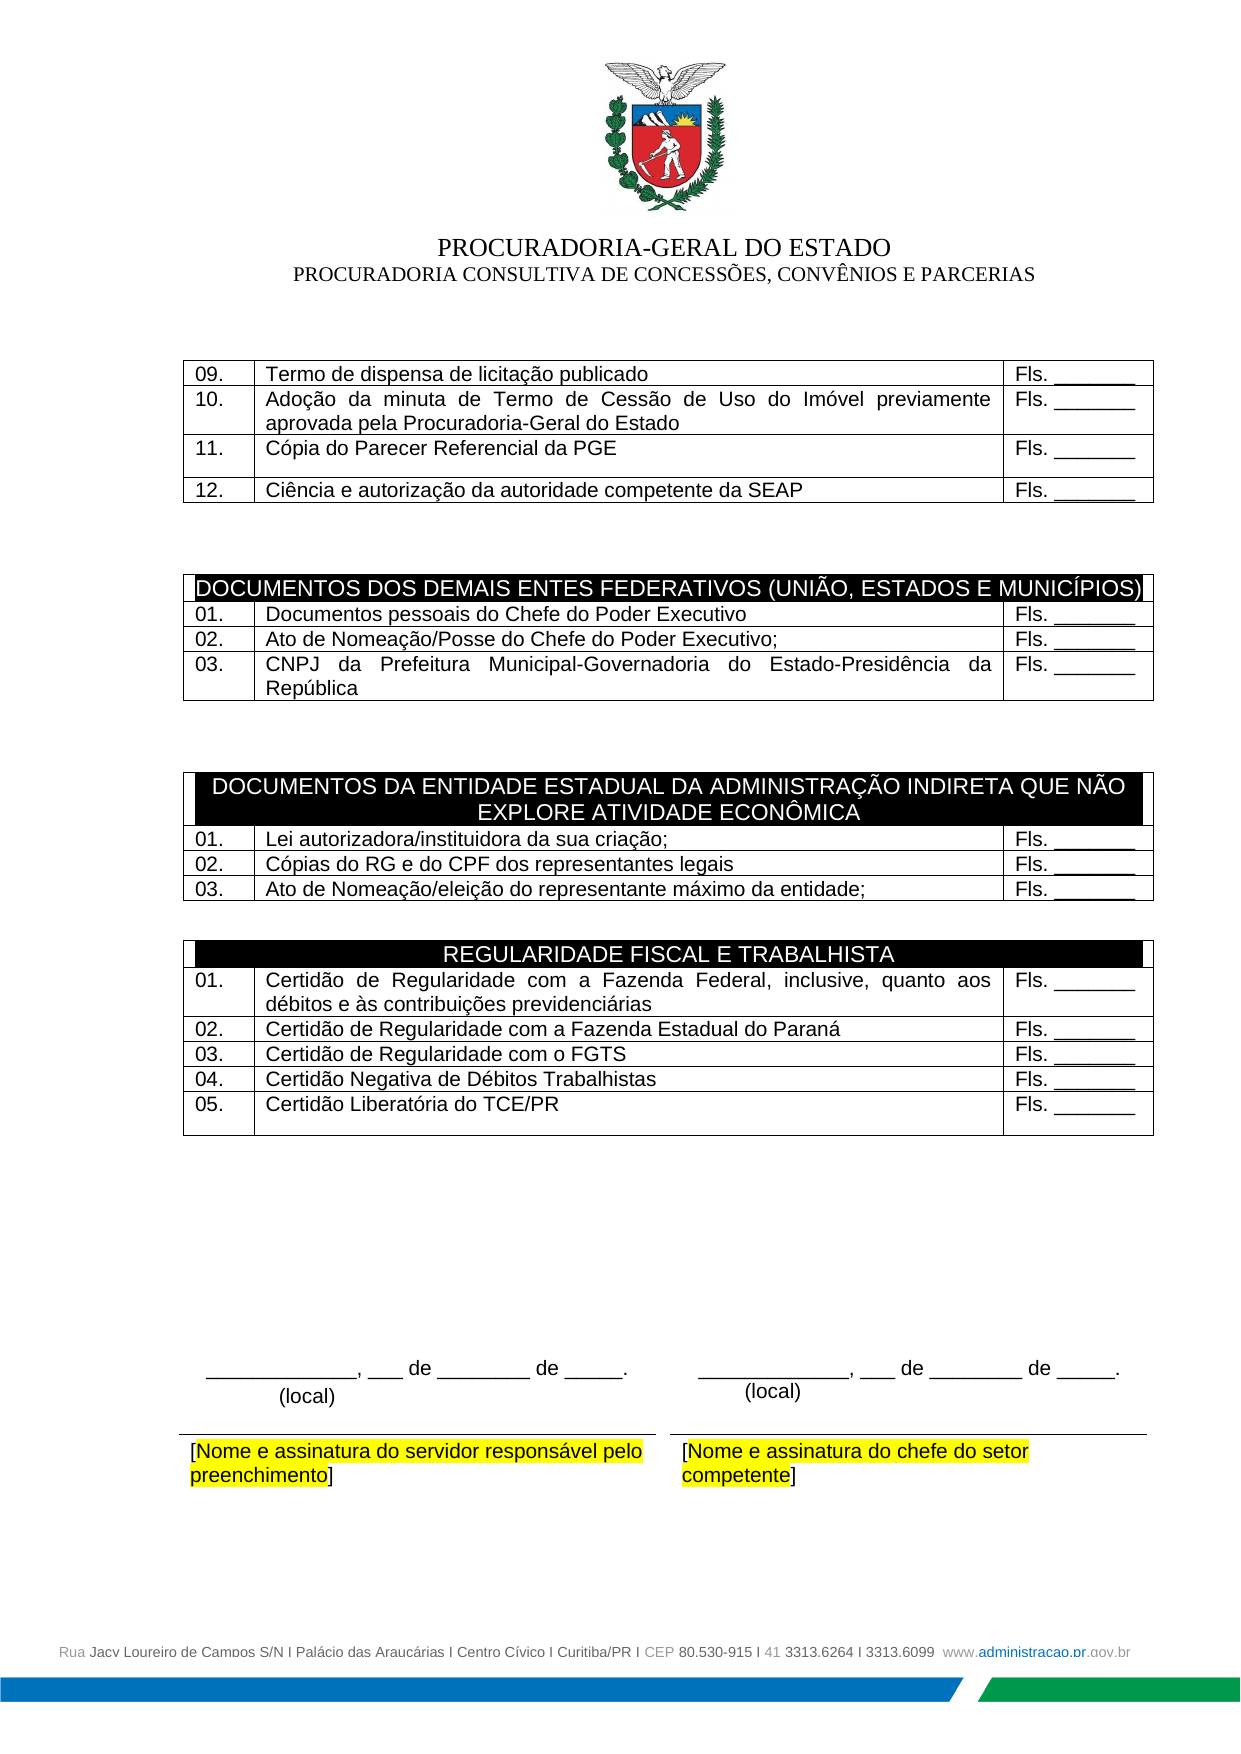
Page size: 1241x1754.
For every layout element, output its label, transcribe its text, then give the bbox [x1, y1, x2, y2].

table_cell [656, 1379, 670, 1433]
table_cell Cópias do RG e do CPF dos representantes legais [255, 851, 1003, 875]
table_cell (local) [179, 1379, 656, 1433]
table_header _____________, ___ de ________ de _____. [670, 1350, 1147, 1379]
table_cell Fls. _______ [1004, 435, 1153, 477]
table_header [656, 1350, 670, 1379]
table_cell 03. [184, 652, 254, 700]
table_cell Certidão de Regularidade com o FGTS [255, 1042, 1003, 1066]
table_header _____________, ___ de ________ de _____. [179, 1350, 656, 1379]
table_cell 02. [184, 627, 254, 651]
table_cell Documentos pessoais do Chefe do Poder Executivo [255, 602, 1003, 626]
table_cell Fls. _______ [1004, 602, 1153, 626]
table_cell Fls. _______ [1004, 968, 1153, 1016]
table_cell Fls. _______ [1004, 1067, 1153, 1091]
table_cell 03. [184, 876, 254, 900]
table_cell Termo de dispensa de licitação publicado [255, 361, 1003, 385]
table_cell Fls. _______ [1004, 851, 1153, 875]
table_cell Fls. _______ [1004, 478, 1153, 502]
table_cell Certidão Negativa de Débitos Trabalhistas [255, 1067, 1003, 1091]
picture [0, 1677, 1241, 1702]
picture [596, 57, 733, 216]
table_cell Fls. _______ [1004, 1017, 1153, 1041]
table_cell 01. [184, 602, 254, 626]
table_cell (local) [670, 1379, 1147, 1433]
table_cell Fls. _______ [1004, 627, 1153, 651]
table_cell Lei autorizadora/instituidora da sua criação; [255, 826, 1003, 850]
table_cell Adoção da minuta de Termo de Cessão de Uso do Imóvel previamente aprovada pela Procuradoria-Geral do Estado [255, 386, 1003, 434]
table_cell Fls. _______ [1004, 361, 1153, 385]
table_cell 11. [184, 435, 254, 477]
table_cell 01. [184, 826, 254, 850]
table_cell Fls. _______ [1004, 1092, 1153, 1135]
table_cell Fls. _______ [1004, 386, 1153, 434]
table_cell 02. [184, 1017, 254, 1041]
table_cell Ciência e autorização da autoridade competente da SEAP [255, 478, 1003, 502]
table_cell 02. [184, 851, 254, 875]
table_cell 04. [184, 1067, 254, 1091]
table_cell 01. [184, 968, 254, 1016]
table_cell 12. [184, 478, 254, 502]
table_cell [Nome e assinatura do servidor responsável pelo preenchimento] [179, 1435, 656, 1515]
table_cell Certidão de Regularidade com a Fazenda Federal, inclusive, quanto aos débitos e às contribuições previdenciárias [255, 968, 1003, 1016]
table_cell 09. [184, 361, 254, 385]
table_cell Fls. _______ [1004, 876, 1153, 900]
table_cell Certidão de Regularidade com a Fazenda Estadual do Paraná [255, 1017, 1003, 1041]
table_cell Fls. _______ [1004, 826, 1153, 850]
table_cell 03. [184, 1042, 254, 1066]
table_cell [656, 1434, 670, 1515]
table_cell Fls. _______ [1004, 652, 1153, 700]
table_cell Ato de Nomeação/Posse do Chefe do Poder Executivo; [255, 627, 1003, 651]
table_cell 05. [184, 1092, 254, 1135]
table_cell CNPJ da Prefeitura Municipal-Governadoria do Estado-Presidência da República [255, 652, 1003, 700]
table_cell [Nome e assinatura do chefe do setor competente] [670, 1435, 1147, 1515]
table_cell Ato de Nomeação/eleição do representante máximo da entidade; [255, 876, 1003, 900]
table_cell Fls. _______ [1004, 1042, 1153, 1066]
table_cell 10. [184, 386, 254, 434]
table_cell Cópia do Parecer Referencial da PGE [255, 435, 1003, 477]
table_cell Certidão Liberatória do TCE/PR [255, 1092, 1003, 1135]
